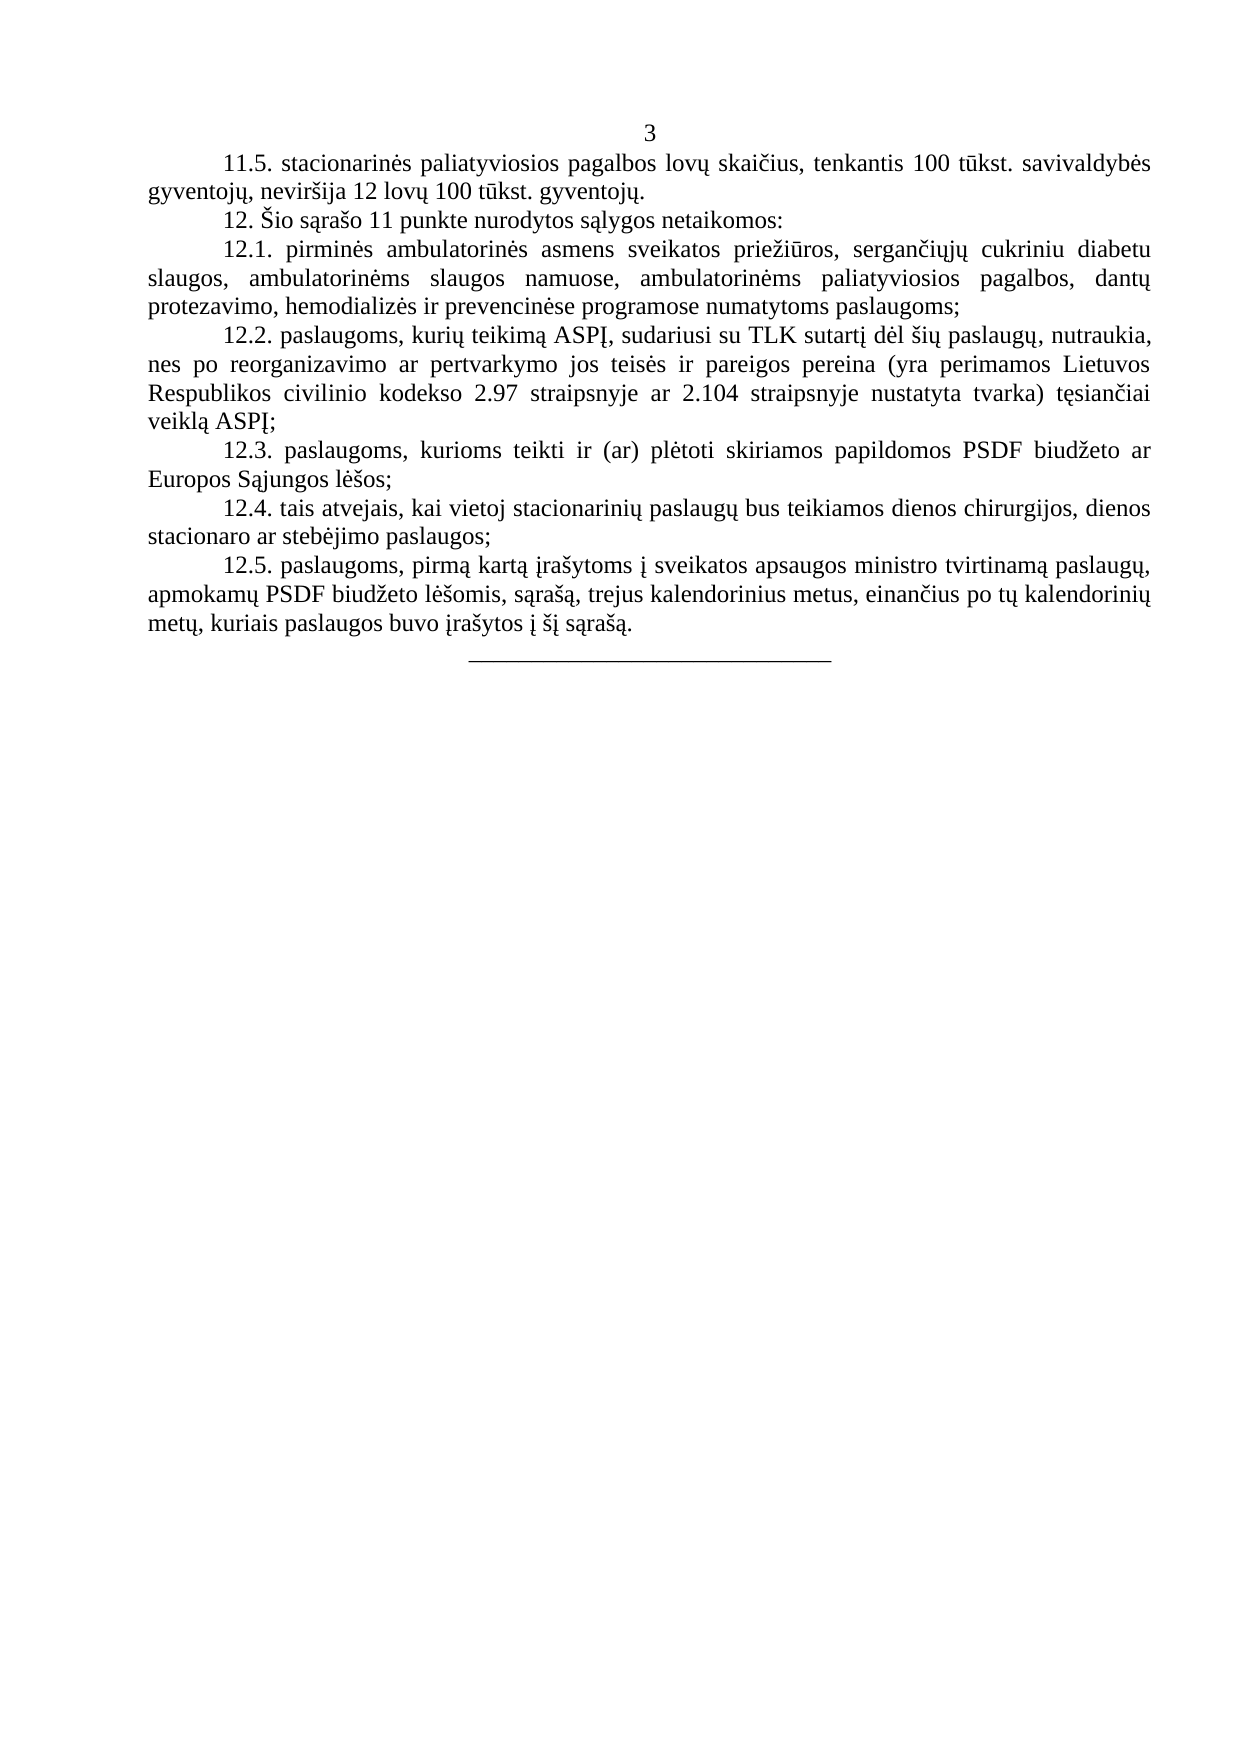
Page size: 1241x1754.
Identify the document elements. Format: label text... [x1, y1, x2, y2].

text _____________________________ [148, 636, 1152, 665]
text 12. Šio sąrašo 11 punkte nurodytos sąlygos netaikomos: [148, 205, 1152, 234]
text 11.5. stacionarinės paliatyviosios pagalbos lovų skaičius, tenkantis 100 tūkst. savivaldybės gyventojų, neviršija 12 lovų 100 tūkst. gyventojų. [148, 148, 1152, 205]
text 12.2. paslaugoms, kurių teikimą ASPĮ, sudariusi su TLK sutartį dėl šių paslaugų, nutraukia, nes po reorganizavimo ar pertvarkymo jos teisės ir pareigos pereina (yra perimamos Lietuvos Respublikos civilinio kodekso 2.97 straipsnyje ar 2.104 straipsnyje nustatyta tvarka) tęsiančiai veiklą ASPĮ; [148, 320, 1152, 435]
text 12.3. paslaugoms, kurioms teikti ir (ar) plėtoti skiriamos papildomos PSDF biudžeto ar Europos Sąjungos lėšos; [148, 435, 1152, 493]
text 12.5. paslaugoms, pirmą kartą įrašytoms į sveikatos apsaugos ministro tvirtinamą paslaugų, apmokamų PSDF biudžeto lėšomis, sąrašą, trejus kalendorinius metus, einančius po tų kalendorinių metų, kuriais paslaugos buvo įrašytos į šį sąrašą. [148, 550, 1152, 636]
text 12.1. pirminės ambulatorinės asmens sveikatos priežiūros, sergančiųjų cukriniu diabetu slaugos, ambulatorinėms slaugos namuose, ambulatorinėms paliatyviosios pagalbos, dantų protezavimo, hemodializės ir prevencinėse programose numatytoms paslaugoms; [148, 234, 1152, 320]
text 12.4. tais atvejais, kai vietoj stacionarinių paslaugų bus teikiamos dienos chirurgijos, dienos stacionaro ar stebėjimo paslaugos; [148, 493, 1152, 550]
